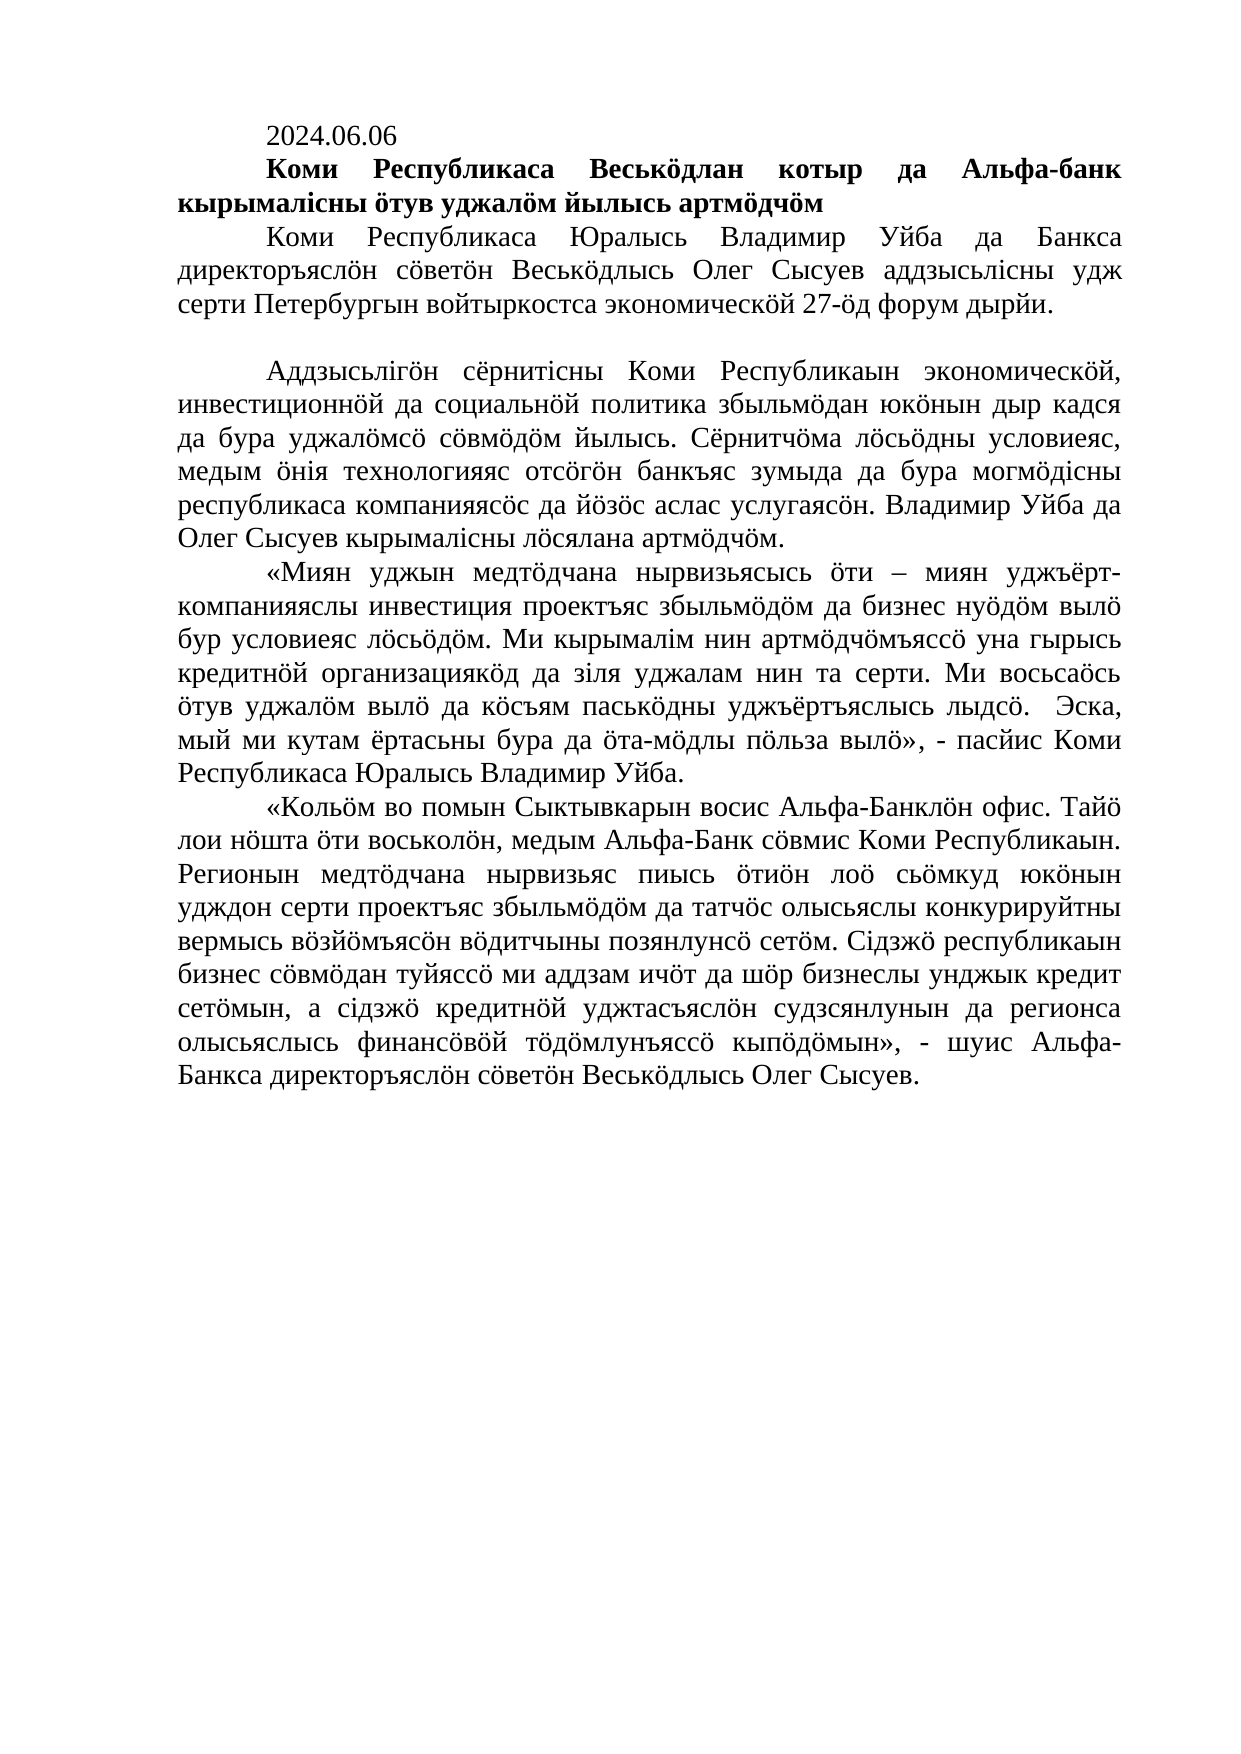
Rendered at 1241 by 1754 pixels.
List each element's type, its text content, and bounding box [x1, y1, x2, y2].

text Коми Республикаса Юралысь Владимир Уйба да Банкса директоръяслӧн сӧветӧн Веськӧдлысь Олег Сысуев аддзысьлісны удж серти Петербургын войтыркостса экономическӧй 27-ӧд форум дырйи. [177, 219, 1122, 319]
text «Кольӧм во помын Сыктывкарын восис Альфа-Банклӧн офис. Тайӧ лои нӧшта ӧти воськолӧн, медым Альфа-Банк сӧвмис Коми Республикаын. Регионын медтӧдчана нырвизьяс пиысь ӧтиӧн лоӧ сьӧмкуд юкӧнын удждон серти проектъяс збыльмӧдӧм да татчӧс олысьяслы конкурируйтны вермысь вӧзйӧмъясӧн вӧдитчыны позянлунсӧ сетӧм. Сідзжӧ республикаын бизнес сӧвмӧдан туйяссӧ ми аддзам ичӧт да шӧр бизнеслы унджык кредит сетӧмын, а сідзжӧ кредитнӧй уджтасъяслӧн судзсянлунын да регионса олысьяслысь финансӧвӧй тӧдӧмлунъяссӧ кыпӧдӧмын», - шуис Альфа-Банкса директоръяслӧн сӧветӧн Веськӧдлысь Олег Сысуев. [177, 789, 1122, 1091]
text «Миян уджын медтӧдчана нырвизьясысь ӧти – миян уджъёрт-компанияяслы инвестиция проектъяс збыльмӧдӧм да бизнес нуӧдӧм вылӧ бур условиеяс лӧсьӧдӧм. Ми кырымалім нин артмӧдчӧмъяссӧ уна гырысь кредитнӧй организациякӧд да зіля уджалам нин та серти. Ми восьсаӧсь ӧтув уджалӧм вылӧ да кӧсъям паськӧдны уджъёртъяслысь лыдсӧ. Эска, мый ми кутам ёртасьны бура да ӧта-мӧдлы пӧльза вылӧ», - пасйис Коми Республикаса Юралысь Владимир Уйба. [177, 554, 1122, 789]
text Коми Республикаса Веськӧдлан котыр да Альфа-банк кырымалісны ӧтув уджалӧм йылысь артмӧдчӧм [177, 152, 1122, 219]
text Аддзысьлігӧн сёрнитісны Коми Республикаын экономическӧй, инвестиционнӧй да социальнӧй политика збыльмӧдан юкӧнын дыр кадся да бура уджалӧмсӧ сӧвмӧдӧм йылысь. Сёрнитчӧма лӧсьӧдны условиеяс, медым ӧнія технологияяс отсӧгӧн банкъяс зумыда да бура могмӧдісны республикаса компанияясӧс да йӧзӧс аслас услугаясӧн. Владимир Уйба да Олег Сысуев кырымалісны лӧсялана артмӧдчӧм. [177, 353, 1122, 554]
text 2024.06.06 [177, 118, 1122, 152]
